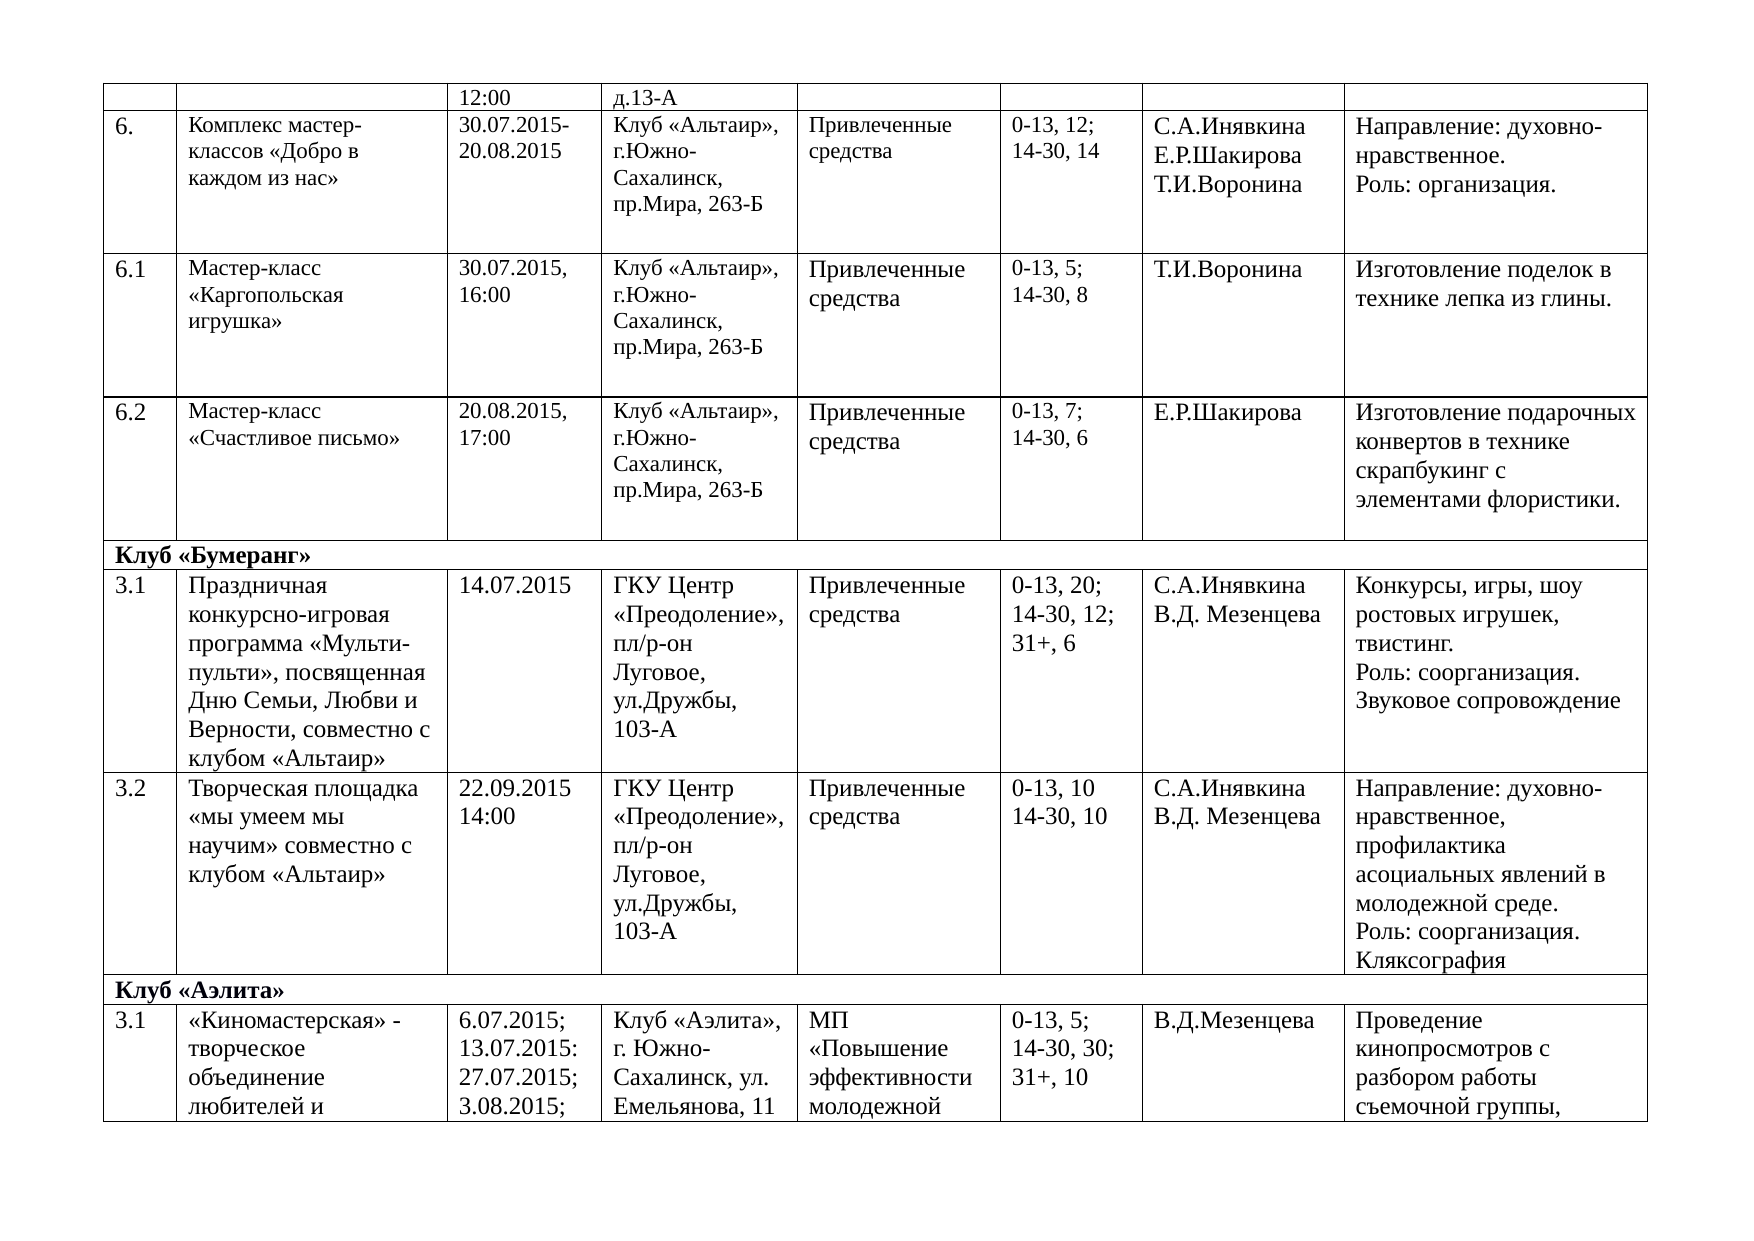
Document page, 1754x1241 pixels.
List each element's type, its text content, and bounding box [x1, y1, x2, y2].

table_cell Т.И.Воронина [1143, 254, 1344, 396]
table_cell В.Д.Мезенцева [1143, 1005, 1344, 1121]
table_cell 22.09.2015 14:00 [448, 773, 601, 974]
table_cell Клуб «Аэлита», г. Южно-Сахалинск, ул. Емельянова, 11 [602, 1005, 797, 1121]
table_cell Комплекс мастер-классов «Добро в каждом из нас» [177, 111, 447, 253]
table_cell Направление: духовно-нравственное, профилактика асоциальных явлений в молодежной среде. Роль: соорганизация. Кляксография [1345, 773, 1647, 974]
table_cell 0-13, 12; 14-30, 14 [1001, 111, 1142, 253]
table_cell д.13-А [602, 84, 797, 110]
table_cell Творческая площадка «мы умеем мы научим» совместно с клубом «Альтаир» [177, 773, 447, 974]
table_cell 6.2 [104, 398, 176, 539]
table_cell С.А.Инявкина В.Д. Мезенцева [1143, 570, 1344, 772]
table_cell ГКУ Центр «Преодоление», пл/р-он Луговое, ул.Дружбы, 103-А [602, 773, 797, 974]
table_cell Привлеченные средства [798, 111, 1000, 253]
table_cell 3.1 [104, 1005, 176, 1121]
table_cell 6.1 [104, 254, 176, 396]
table_cell [1143, 84, 1344, 110]
table_cell 0-13, 5; 14-30, 30; 31+, 10 [1001, 1005, 1142, 1121]
table_cell Праздничная конкурсно-игровая программа «Мульти-пульти», посвященная Дню Семьи, Любви и Верности, совместно с клубом «Альтаир» [177, 570, 447, 772]
table_cell 12:00 [448, 84, 601, 110]
table_cell Клуб «Альтаир», г.Южно-Сахалинск, пр.Мира, 263-Б [602, 111, 797, 253]
table_cell Клуб «Аэлита» [104, 975, 1647, 1004]
table_cell 0-13, 10 14-30, 10 [1001, 773, 1142, 974]
table_cell Направление: духовно-нравственное. Роль: организация. [1345, 111, 1647, 253]
table_cell С.А.Инявкина В.Д. Мезенцева [1143, 773, 1344, 974]
table_cell Мастер-класс «Каргопольская игрушка» [177, 254, 447, 396]
table_cell 0-13, 5; 14-30, 8 [1001, 254, 1142, 396]
table_cell Привлеченные средства [798, 570, 1000, 772]
table_cell Привлеченные средства [798, 398, 1000, 539]
table_cell Клуб «Альтаир», г.Южно-Сахалинск, пр.Мира, 263-Б [602, 398, 797, 539]
table_cell Мастер-класс «Счастливое письмо» [177, 398, 447, 539]
table_cell Клуб «Альтаир», г.Южно-Сахалинск, пр.Мира, 263-Б [602, 254, 797, 396]
table_cell 3.1 [104, 570, 176, 772]
table_cell [1001, 84, 1142, 110]
table_cell Проведение кинопросмотров с разбором работы съемочной группы, [1345, 1005, 1647, 1121]
table_cell 6. [104, 111, 176, 253]
table_cell 30.07.2015, 16:00 [448, 254, 601, 396]
table_cell МП «Повышение эффективности молодежной [798, 1005, 1000, 1121]
table_cell 0-13, 7; 14-30, 6 [1001, 398, 1142, 539]
table_cell Привлеченные средства [798, 254, 1000, 396]
table_cell 6.07.2015; 13.07.2015: 27.07.2015; 3.08.2015; [448, 1005, 601, 1121]
table_cell [798, 84, 1000, 110]
table_cell Е.Р.Шакирова [1143, 398, 1344, 539]
table_cell [177, 84, 447, 110]
table_cell [104, 84, 176, 110]
table_cell 3.2 [104, 773, 176, 974]
table_cell 20.08.2015, 17:00 [448, 398, 601, 539]
table_cell С.А.Инявкина Е.Р.Шакирова Т.И.Воронина [1143, 111, 1344, 253]
table_cell Изготовление подарочных конвертов в технике скрапбукинг с элементами флористики. [1345, 398, 1647, 539]
table_cell Привлеченные средства [798, 773, 1000, 974]
table_cell Конкурсы, игры, шоу ростовых игрушек, твистинг. Роль: соорганизация. Звуковое сопровождение [1345, 570, 1647, 772]
table_cell Изготовление поделок в технике лепка из глины. [1345, 254, 1647, 396]
table_cell 14.07.2015 [448, 570, 601, 772]
table_cell Клуб «Бумеранг» [104, 541, 1647, 569]
table_cell 30.07.2015- 20.08.2015 [448, 111, 601, 253]
table_cell «Киномастерская» - творческое объединение любителей и [177, 1005, 447, 1121]
table_cell ГКУ Центр «Преодоление», пл/р-он Луговое, ул.Дружбы, 103-А [602, 570, 797, 772]
table_cell [1345, 84, 1647, 110]
table_cell 0-13, 20; 14-30, 12; 31+, 6 [1001, 570, 1142, 772]
